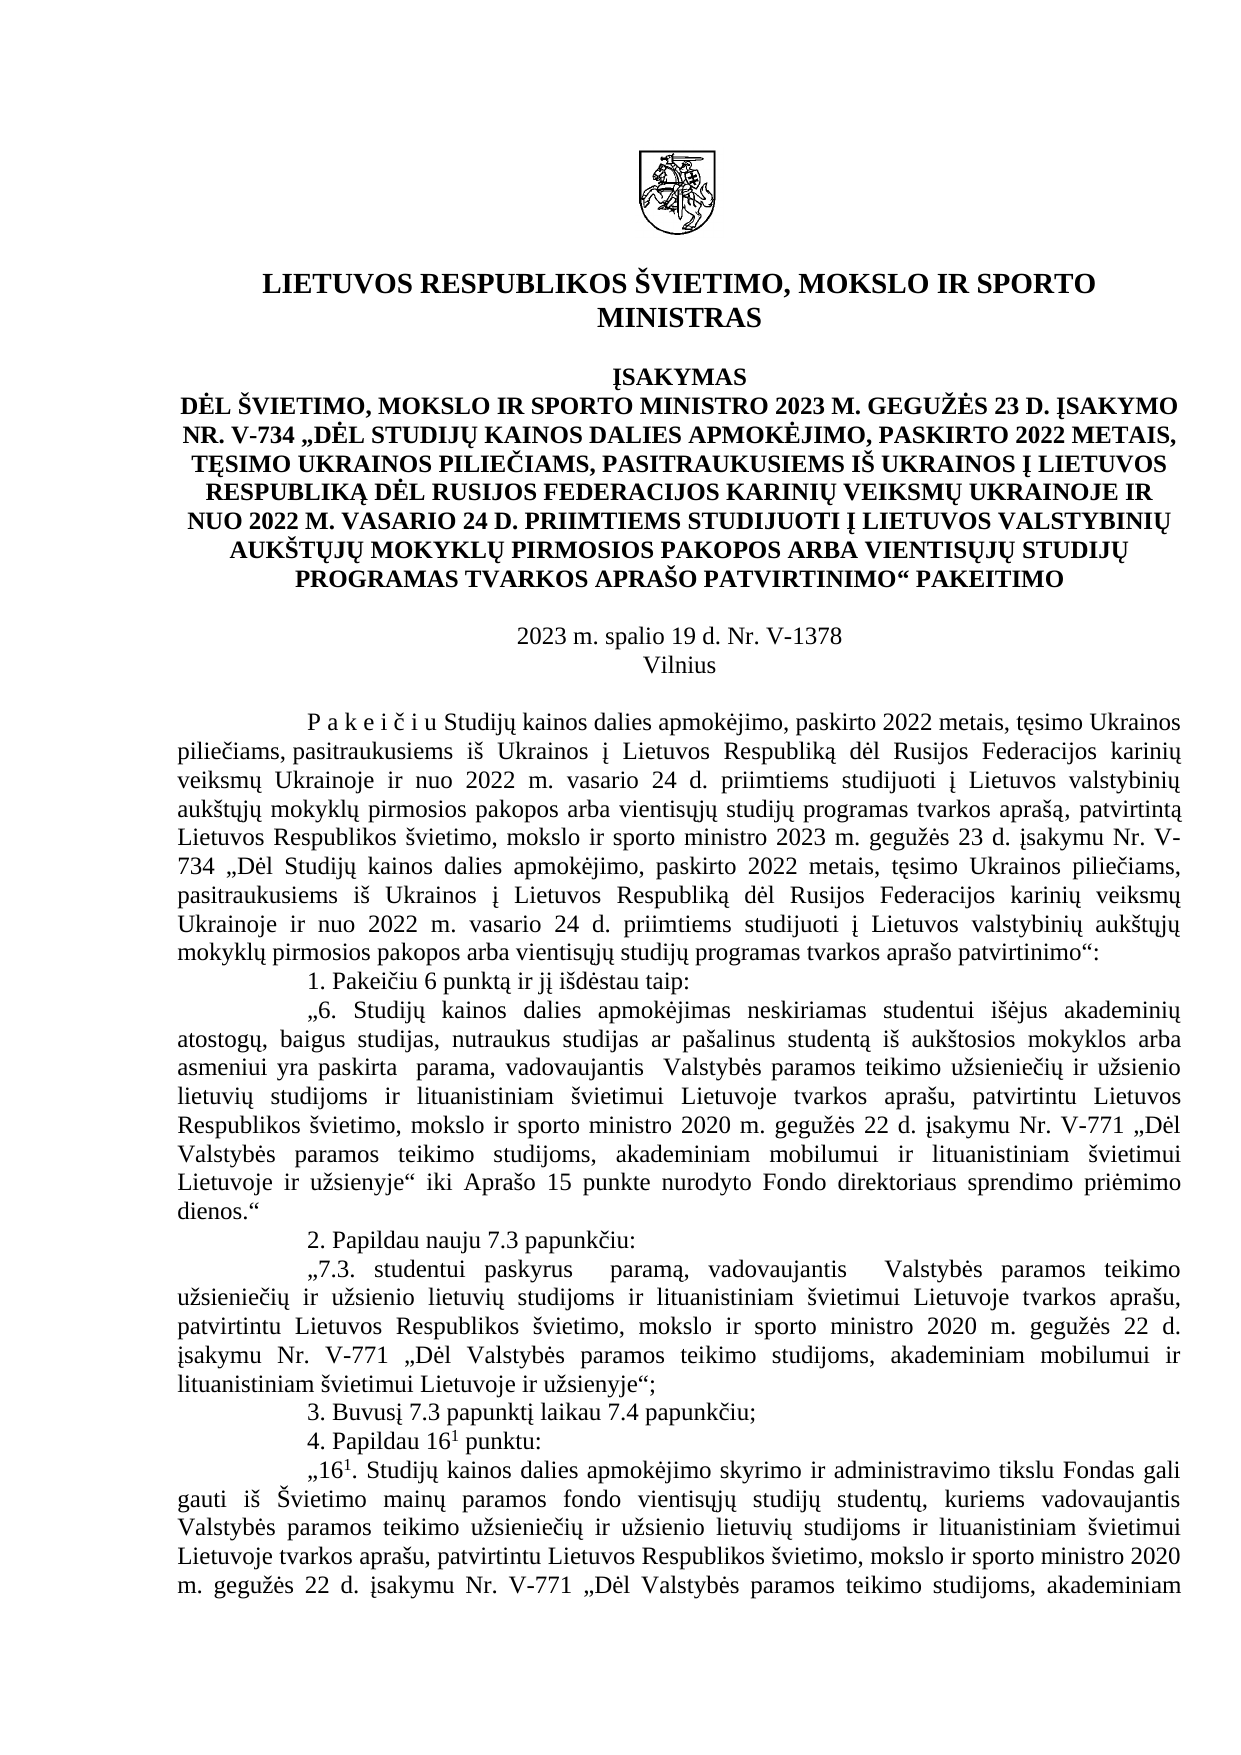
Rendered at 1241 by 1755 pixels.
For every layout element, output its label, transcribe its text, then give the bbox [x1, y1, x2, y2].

text LIETUVOS RESPUBLIKOS ŠVIETIMO, MOKSLO IR SPORTO MINISTRAS [177, 267, 1182, 334]
text P a k e i č i u Studijų kainos dalies apmokėjimo, paskirto 2022 metais, tęsimo Ukrainos piliečiams, pasitraukusiems iš Ukrainos į Lietuvos Respubliką dėl Rusijos Federacijos karinių veiksmų Ukrainoje ir nuo 2022 m. vasario 24 d. priimtiems studijuoti į Lietuvos valstybinių aukštųjų mokyklų pirmosios pakopos arba vientisųjų studijų programas tvarkos aprašą, patvirtintą Lietuvos Respublikos švietimo, mokslo ir sporto ministro 2023 m. gegužės 23 d. įsakymu Nr. V-734 „Dėl Studijų kainos dalies apmokėjimo, paskirto 2022 metais, tęsimo Ukrainos piliečiams, pasitraukusiems iš Ukrainos į Lietuvos Respubliką dėl Rusijos Federacijos karinių veiksmų Ukrainoje ir nuo 2022 m. vasario 24 d. priimtiems studijuoti į Lietuvos valstybinių aukštųjų mokyklų pirmosios pakopos arba vientisųjų studijų programas tvarkos aprašo patvirtinimo“: [177, 707, 1182, 966]
text ĮSAKYMAS [177, 362, 1182, 391]
text „161. Studijų kainos dalies apmokėjimo skyrimo ir administravimo tikslu Fondas gali gauti iš Švietimo mainų paramos fondo vientisųjų studijų studentų, kuriems vadovaujantis Valstybės paramos teikimo užsieniečių ir užsienio lietuvių studijoms ir lituanistiniam švietimui Lietuvoje tvarkos aprašu, patvirtintu Lietuvos Respublikos švietimo, mokslo ir sporto ministro 2020 m. gegužės 22 d. įsakymu Nr. V-771 „Dėl Valstybės paramos teikimo studijoms, akademiniam [177, 1455, 1182, 1599]
text 1. Pakeičiu 6 punktą ir jį išdėstau taip: [177, 966, 1182, 995]
text „6. Studijų kainos dalies apmokėjimas neskiriamas studentui išėjus akademinių atostogų, baigus studijas, nutraukus studijas ar pašalinus studentą iš aukštosios mokyklos arba asmeniui yra paskirta parama, vadovaujantis Valstybės paramos teikimo užsieniečių ir užsienio lietuvių studijoms ir lituanistiniam švietimui Lietuvoje tvarkos aprašu, patvirtintu Lietuvos Respublikos švietimo, mokslo ir sporto ministro 2020 m. gegužės 22 d. įsakymu Nr. V-771 „Dėl Valstybės paramos teikimo studijoms, akademiniam mobilumui ir lituanistiniam švietimui Lietuvoje ir užsienyje“ iki Aprašo 15 punkte nurodyto Fondo direktoriaus sprendimo priėmimo dienos.“ [177, 995, 1182, 1225]
text DĖL ŠVIETIMO, MOKSLO IR SPORTO MINISTRO 2023 M. GEGUŽĖS 23 D. ĮSAKYMO NR. V-734 „DĖL STUDIJŲ KAINOS DALIES APMOKĖJIMO, PASKIRTO 2022 METAIS, TĘSIMO UKRAINOS PILIEČIAMS, PASITRAUKUSIEMS IŠ UKRAINOS Į LIETUVOS RESPUBLIKĄ DĖL RUSIJOS FEDERACIJOS KARINIŲ VEIKSMŲ UKRAINOJE IR NUO 2022 M. VASARIO 24 D. PRIIMTIEMS STUDIJUOTI Į LIETUVOS VALSTYBINIŲ AUKŠTŲJŲ MOKYKLŲ PIRMOSIOS PAKOPOS ARBA VIENTISŲJŲ STUDIJŲ PROGRAMAS TVARKOS APRAŠO PATVIRTINIMO“ PAKEITIMO [177, 391, 1182, 592]
text 3. Buvusį 7.3 papunktį laikau 7.4 papunkčiu; [177, 1397, 1182, 1426]
text 4. Papildau 161 punktu: [177, 1426, 1182, 1455]
text 2. Papildau nauju 7.3 papunkčiu: [177, 1225, 1182, 1254]
subtitle 2023 m. spalio 19 d. Nr. V-1378 [177, 621, 1182, 650]
text Vilnius [177, 650, 1182, 679]
text „7.3. studentui paskyrus paramą, vadovaujantis Valstybės paramos teikimo užsieniečių ir užsienio lietuvių studijoms ir lituanistiniam švietimui Lietuvoje tvarkos aprašu, patvirtintu Lietuvos Respublikos švietimo, mokslo ir sporto ministro 2020 m. gegužės 22 d. įsakymu Nr. V-771 „Dėl Valstybės paramos teikimo studijoms, akademiniam mobilumui ir lituanistiniam švietimui Lietuvoje ir užsienyje“; [177, 1254, 1182, 1397]
